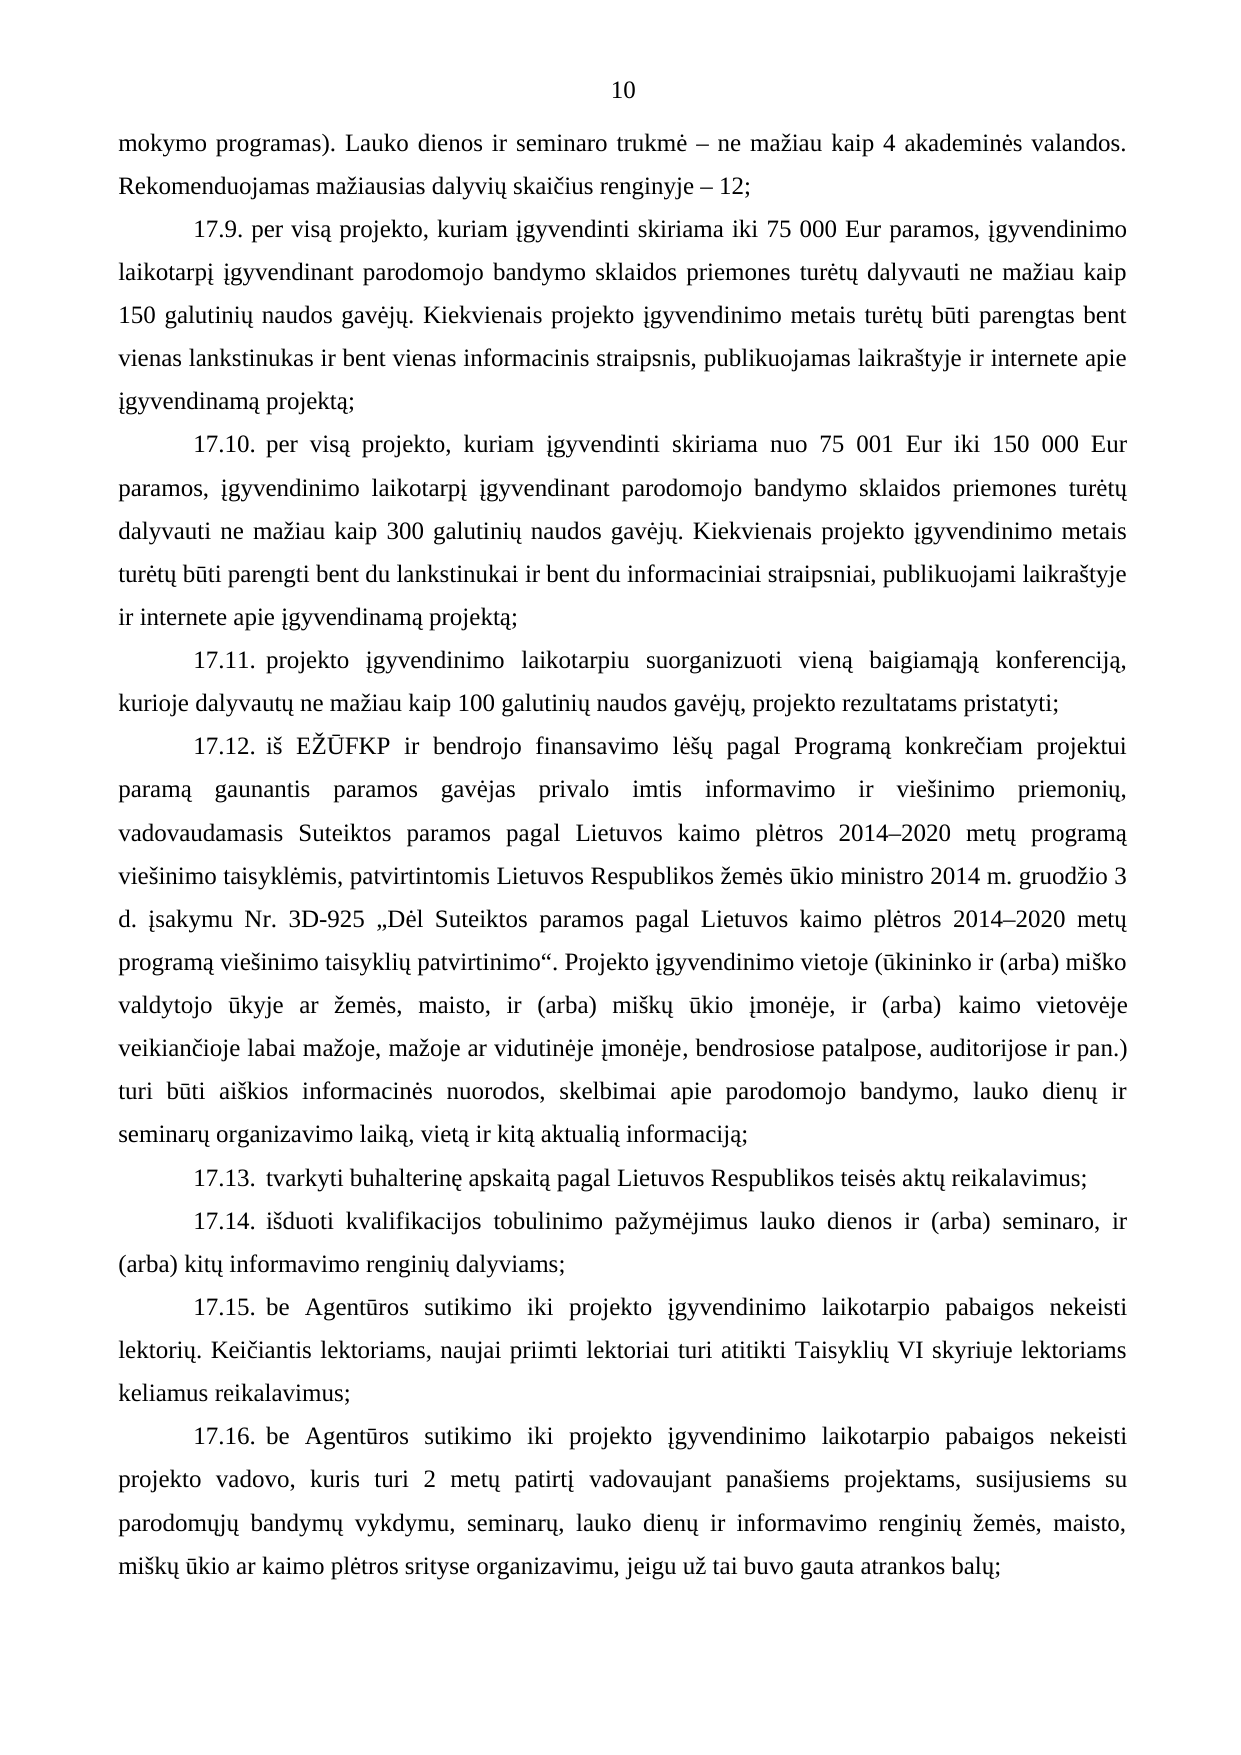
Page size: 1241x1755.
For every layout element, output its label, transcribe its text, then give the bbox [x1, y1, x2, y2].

text 17.13. tvarkyti buhalterinę apskaitą pagal Lietuvos Respublikos teisės aktų reikalavimus; [193, 1163, 1128, 1191]
text 17.15. be Agentūros sutikimo iki projekto įgyvendinimo laikotarpio pabaigos nekeisti lektorių. Keičiantis lektoriams, naujai priimti lektoriai turi atitikti Taisyklių VI skyriuje lektoriams keliamus reikalavimus; [118, 1292, 1128, 1407]
text 17.11. projekto įgyvendinimo laikotarpiu suorganizuoti vieną baigiamąją konferenciją, kurioje dalyvautų ne mažiau kaip 100 galutinių naudos gavėjų, projekto rezultatams pristatyti; [118, 645, 1128, 717]
text 17.10. per visą projekto, kuriam įgyvendinti skiriama nuo 75 001 Eur iki 150 000 Eur paramos, įgyvendinimo laikotarpį įgyvendinant parodomojo bandymo sklaidos priemones turėtų dalyvauti ne mažiau kaip 300 galutinių naudos gavėjų. Kiekvienais projekto įgyvendinimo metais turėtų būti parengti bent du lankstinukai ir bent du informaciniai straipsniai, publikuojami laikraštyje ir internete apie įgyvendinamą projektą; [118, 429, 1128, 631]
text 17.12. iš EŽŪFKP ir bendrojo finansavimo lėšų pagal Programą konkrečiam projektui paramą gaunantis paramos gavėjas privalo imtis informavimo ir viešinimo priemonių, vadovaudamasis Suteiktos paramos pagal Lietuvos kaimo plėtros 2014–2020 metų programą viešinimo taisyklėmis, patvirtintomis Lietuvos Respublikos žemės ūkio ministro 2014 m. gruodžio 3 d. įsakymu Nr. 3D-925 „Dėl Suteiktos paramos pagal Lietuvos kaimo plėtros 2014–2020 metų programą viešinimo taisyklių patvirtinimo“. Projekto įgyvendinimo vietoje (ūkininko ir (arba) miško valdytojo ūkyje ar žemės, maisto, ir (arba) miškų ūkio įmonėje, ir (arba) kaimo vietovėje veikiančioje labai mažoje, mažoje ar vidutinėje įmonėje, bendrosiose patalpose, auditorijose ir pan.) turi būti aiškios informacinės nuorodos, skelbimai apie parodomojo bandymo, lauko dienų ir seminarų organizavimo laiką, vietą ir kitą aktualią informaciją; [118, 731, 1128, 1148]
text 17.9. per visą projekto, kuriam įgyvendinti skiriama iki 75 000 Eur paramos, įgyvendinimo laikotarpį įgyvendinant parodomojo bandymo sklaidos priemones turėtų dalyvauti ne mažiau kaip 150 galutinių naudos gavėjų. Kiekvienais projekto įgyvendinimo metais turėtų būti parengtas bent vienas lankstinukas ir bent vienas informacinis straipsnis, publikuojamas laikraštyje ir internete apie įgyvendinamą projektą; [118, 214, 1128, 415]
text mokymo programas). Lauko dienos ir seminaro trukmė – ne mažiau kaip 4 akademinės valandos. Rekomenduojamas mažiausias dalyvių skaičius renginyje – 12; [118, 128, 1128, 199]
text 17.16. be Agentūros sutikimo iki projekto įgyvendinimo laikotarpio pabaigos nekeisti projekto vadovo, kuris turi 2 metų patirtį vadovaujant panašiems projektams, susijusiems su parodomųjų bandymų vykdymu, seminarų, lauko dienų ir informavimo renginių žemės, maisto, miškų ūkio ar kaimo plėtros srityse organizavimu, jeigu už tai buvo gauta atrankos balų; [118, 1421, 1128, 1579]
text 17.14. išduoti kvalifikacijos tobulinimo pažymėjimus lauko dienos ir (arba) seminaro, ir (arba) kitų informavimo renginių dalyviams; [118, 1206, 1128, 1278]
